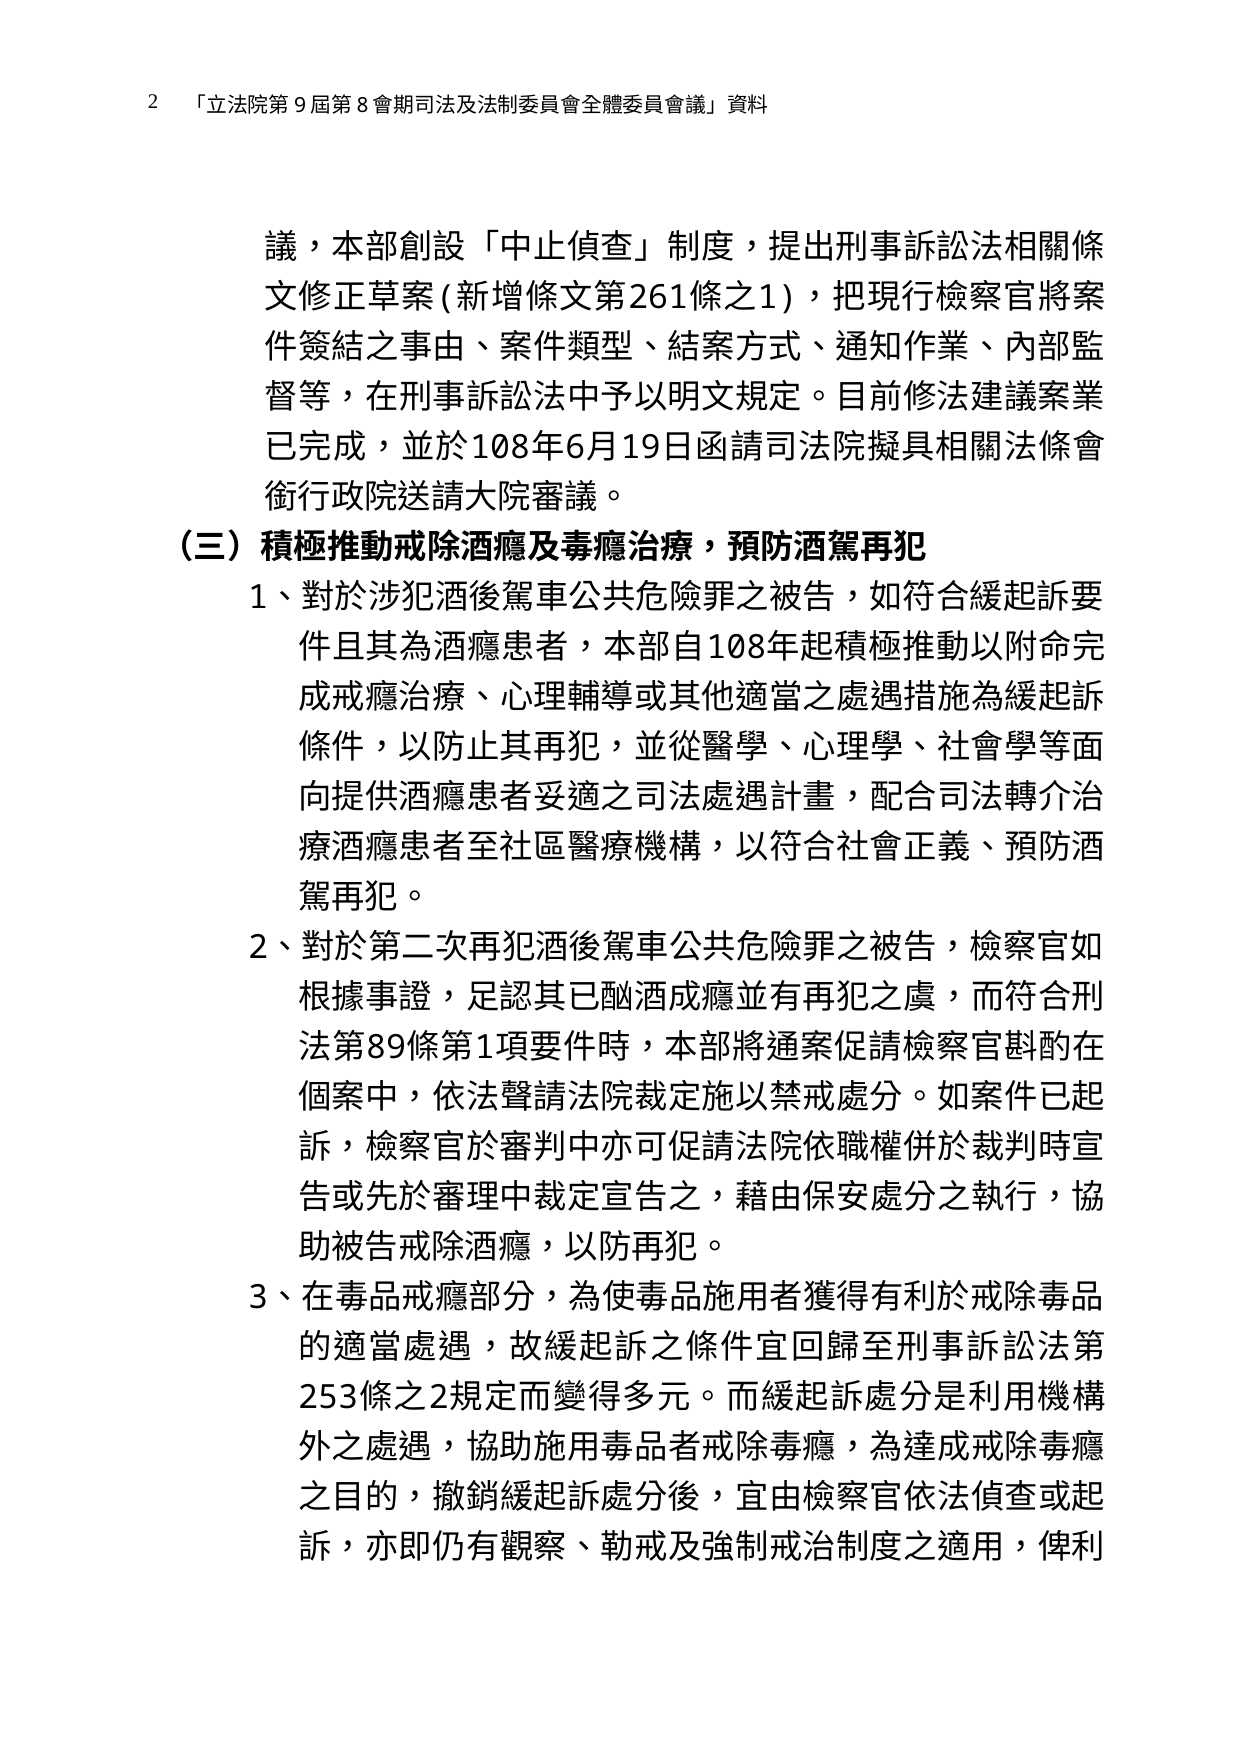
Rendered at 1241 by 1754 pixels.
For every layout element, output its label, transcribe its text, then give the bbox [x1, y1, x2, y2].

text 議，本部創設「中止偵查」制度，提出刑事訴訟法相關條文修正草案(新增條文第261條之1)，把現行檢察官將案件簽結之事由、案件類型、結案方式、通知作業、內部監督等，在刑事訴訟法中予以明文規定。目前修法建議案業已完成，並於108年6月19日函請司法院擬具相關法條會銜行政院送請大院審議。 [264, 219, 1106, 519]
text 3、在毒品戒癮部分，為使毒品施用者獲得有利於戒除毒品的適當處遇，故緩起訴之條件宜回歸至刑事訴訟法第253條之2規定而變得多元。而緩起訴處分是利用機構外之處遇，協助施用毒品者戒除毒癮，為達成戒除毒癮之目的，撤銷緩起訴處分後，宜由檢察官依法偵查或起訴，亦即仍有觀察、勒戒及強制戒治制度之適用，俾利 [248, 1269, 1106, 1569]
text （三）積極推動戒除酒癮及毒癮治療，預防酒駕再犯 [160, 519, 1106, 569]
text 1、對於涉犯酒後駕車公共危險罪之被告，如符合緩起訴要件且其為酒癮患者，本部自108年起積極推動以附命完成戒癮治療、心理輔導或其他適當之處遇措施為緩起訴條件，以防止其再犯，並從醫學、心理學、社會學等面向提供酒癮患者妥適之司法處遇計畫，配合司法轉介治療酒癮患者至社區醫療機構，以符合社會正義、預防酒駕再犯。 [248, 569, 1106, 919]
text 2、對於第二次再犯酒後駕車公共危險罪之被告，檢察官如根據事證，足認其已酗酒成癮並有再犯之虞，而符合刑法第89條第1項要件時，本部將通案促請檢察官斟酌在個案中，依法聲請法院裁定施以禁戒處分。如案件已起訴，檢察官於審判中亦可促請法院依職權併於裁判時宣告或先於審理中裁定宣告之，藉由保安處分之執行，協助被告戒除酒癮，以防再犯。 [248, 919, 1106, 1269]
